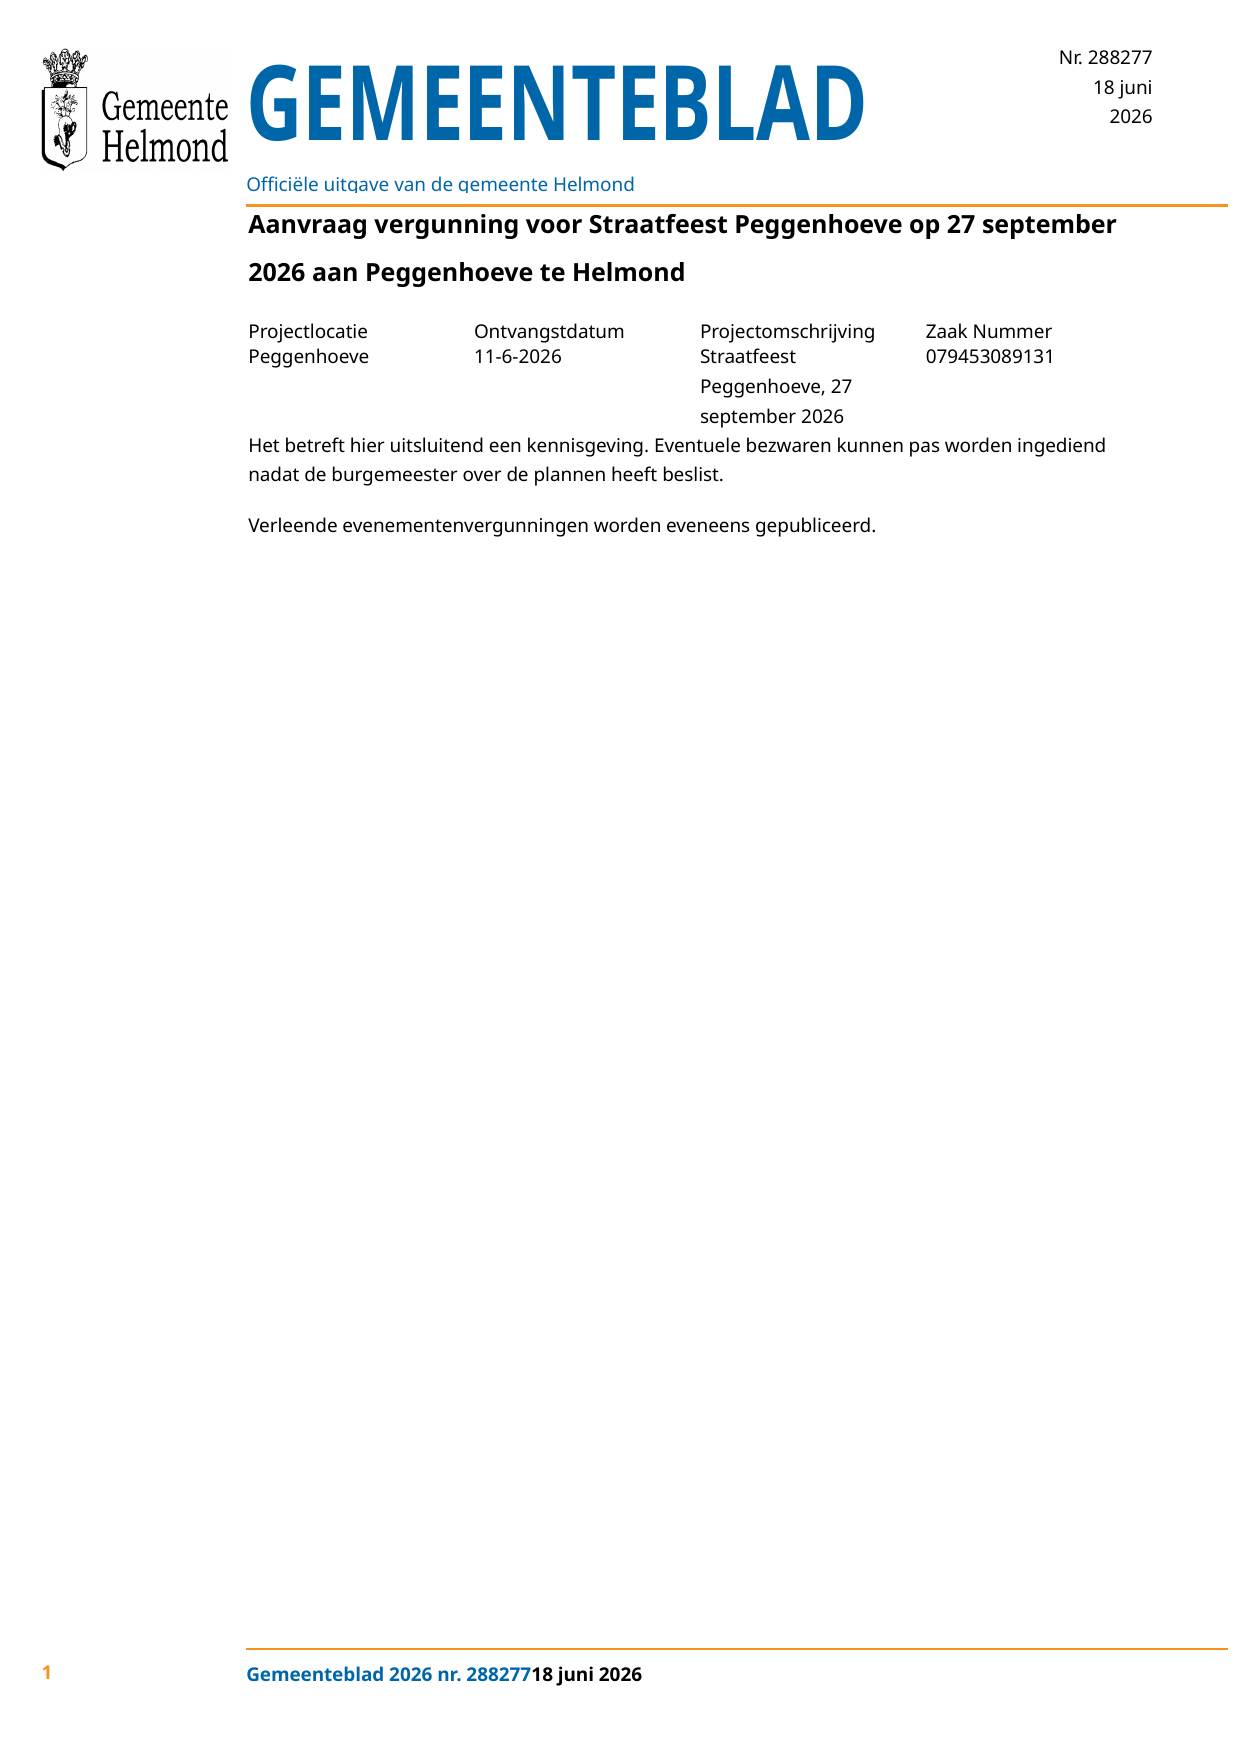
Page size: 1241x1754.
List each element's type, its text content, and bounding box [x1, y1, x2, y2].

table_cell Peggenhoeve [248, 344, 474, 429]
table_header Zaak Nummer [926, 318, 1152, 344]
table_header Projectlocatie [248, 318, 474, 344]
table_cell 079453089131 [926, 344, 1152, 429]
table_header Ontvangstdatum [474, 318, 700, 344]
picture [41, 47, 231, 172]
table_header Projectomschrijving [700, 318, 926, 344]
text Het betreft hier uitsluitend een kennisgeving. Eventuele bezwaren kunnen pas worden ingediend nadat de burgemeester over de plannen heeft beslist. [248, 432, 1152, 487]
table_cell 11-6-2026 [474, 344, 700, 429]
table_cell Straatfeest Peggenhoeve, 27 september 2026 [700, 344, 926, 429]
text Aanvraag vergunning voor Straatfeest Peggenhoeve op 27 september 2026 aan Peggenhoeve te Helmond [248, 207, 1152, 288]
text Verleende evenementenvergunningen worden eveneens gepubliceerd. [248, 512, 1152, 538]
